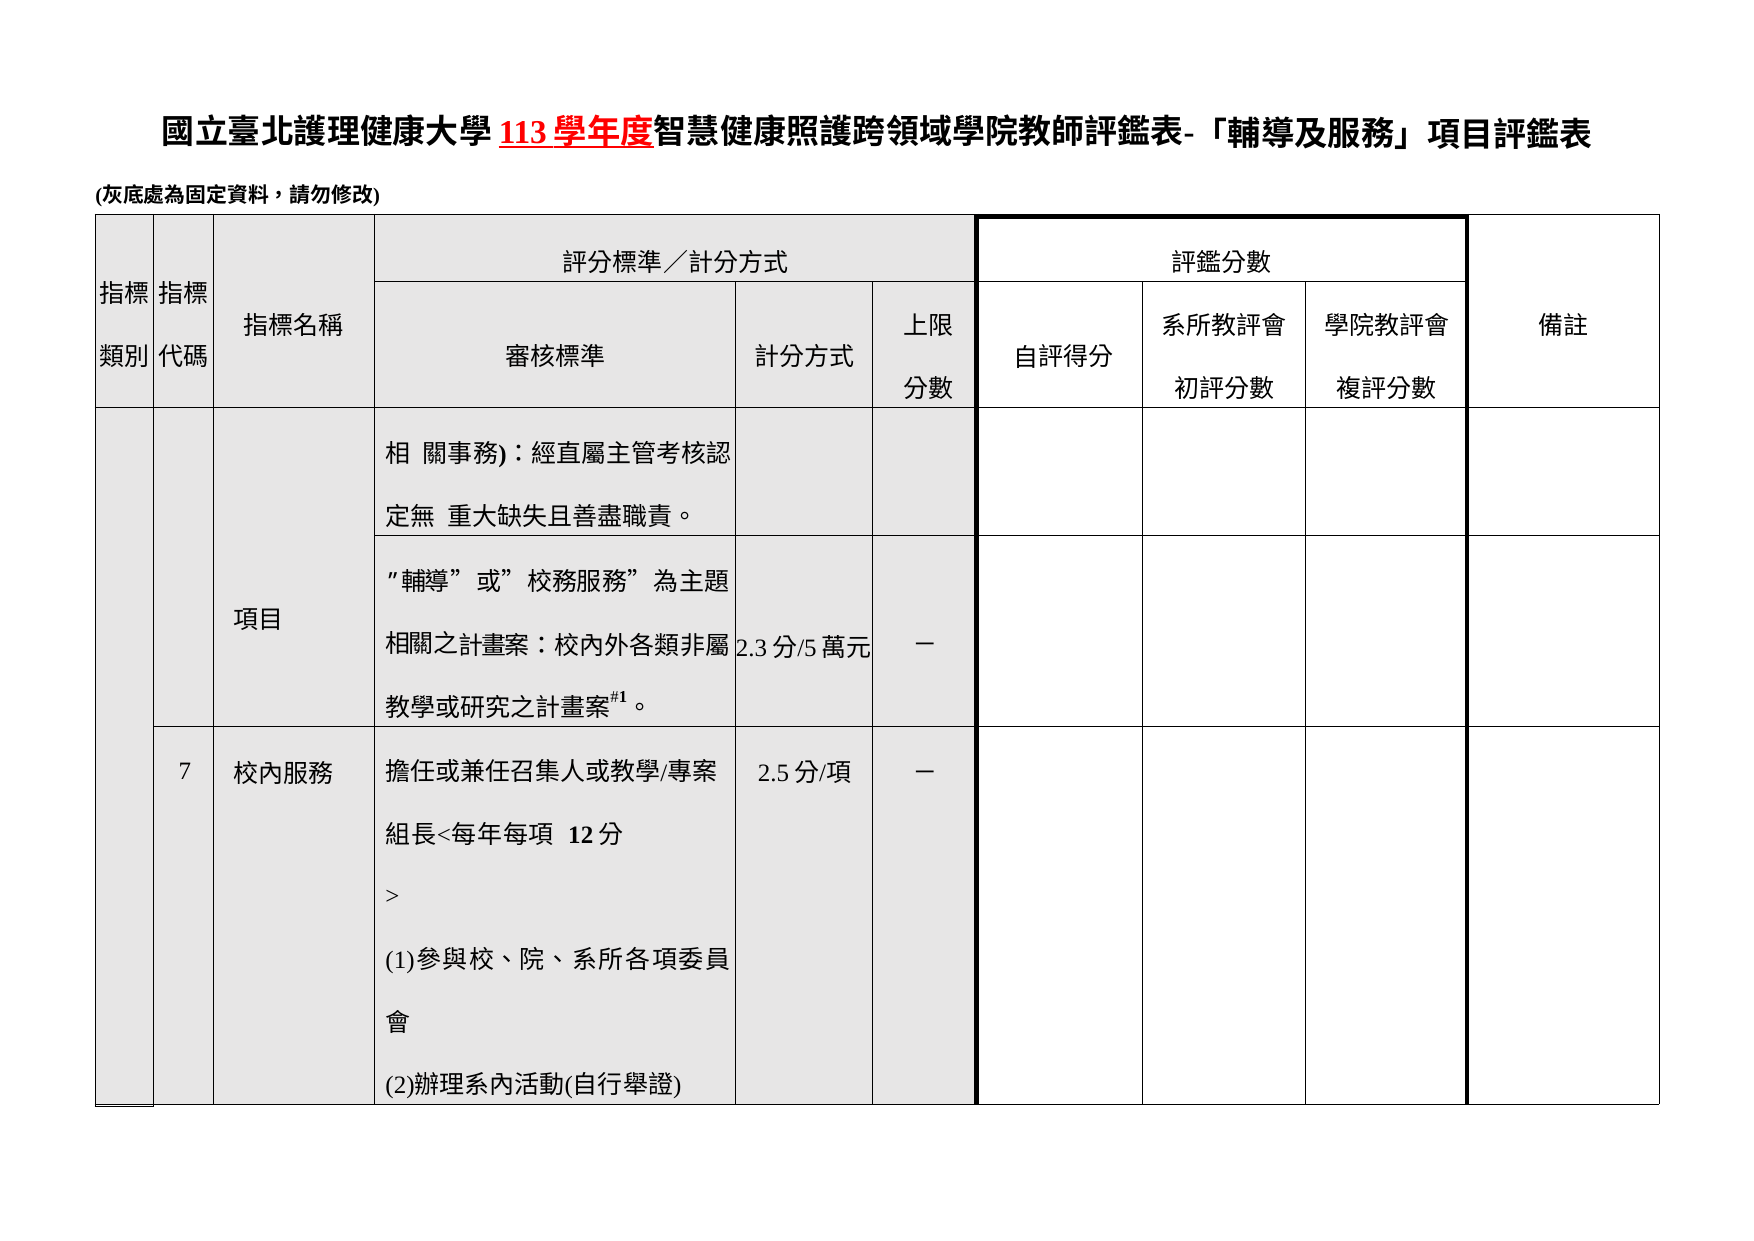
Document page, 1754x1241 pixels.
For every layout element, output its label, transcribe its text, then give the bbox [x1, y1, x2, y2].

table_cell 指標名稱 [214, 215, 374, 407]
table_cell [1306, 536, 1465, 726]
table_cell [736, 408, 872, 535]
table_cell 項目 [214, 408, 374, 726]
table_cell [96, 408, 153, 1104]
table_cell 2.3分/5萬元 [736, 536, 872, 726]
table_cell ─ [873, 727, 974, 1104]
table_cell 系所教評會 初評分數 [1143, 282, 1305, 407]
table_header 國立臺北護理健康大學113學年度智慧健康照護跨領域學院教師評鑑表-「輔導及服務」項目評鑑表 (灰底處為固定資料，請勿修改) [95, 89, 1659, 214]
table_cell [154, 408, 213, 726]
table_cell 評鑑分數 [979, 219, 1465, 281]
table_cell [979, 408, 1142, 535]
table_cell 指標類別 [96, 215, 153, 407]
table_cell [979, 727, 1142, 1104]
table_cell [1143, 408, 1305, 535]
table_cell ─ [873, 536, 974, 726]
table_cell [1469, 536, 1659, 726]
table_cell [1469, 408, 1659, 535]
table_cell [1306, 408, 1465, 535]
table_cell [1469, 727, 1659, 1104]
table_cell 擔任或兼任召集人或教學/專案 組長<每年每項 12分> (1)參與校、院、系所各項委員會 (2)辦理系內活動(自行舉證) [375, 727, 735, 1104]
table_cell 上限分數 [873, 282, 974, 407]
table_cell 學院教評會 複評分數 [1306, 282, 1465, 407]
table_cell 校內服務 [214, 727, 374, 1104]
table_cell 相 關事務)：經直屬主管考核認定無 重大缺失且善盡職責。 [375, 408, 735, 535]
table_cell [1143, 536, 1305, 726]
table_cell 2.5分/項 [736, 727, 872, 1104]
table_cell 7 [154, 727, 213, 1104]
table_cell 審核標準 [375, 282, 735, 407]
table_cell 評分標準／計分方式 [375, 215, 974, 281]
table_cell 自評得分 [979, 282, 1142, 407]
table_cell 計分方式 [736, 282, 872, 407]
table_cell ”輔導”或”校務服務”為主題相關之計畫案：校內外各類非屬教學或研究之計畫案#1。 [375, 536, 735, 726]
table_cell [1143, 727, 1305, 1104]
table_cell 指標代碼 [154, 215, 213, 407]
table_cell [979, 536, 1142, 726]
table_cell [873, 408, 974, 535]
table_cell 備註 [1469, 215, 1659, 407]
table_cell [1306, 727, 1465, 1104]
